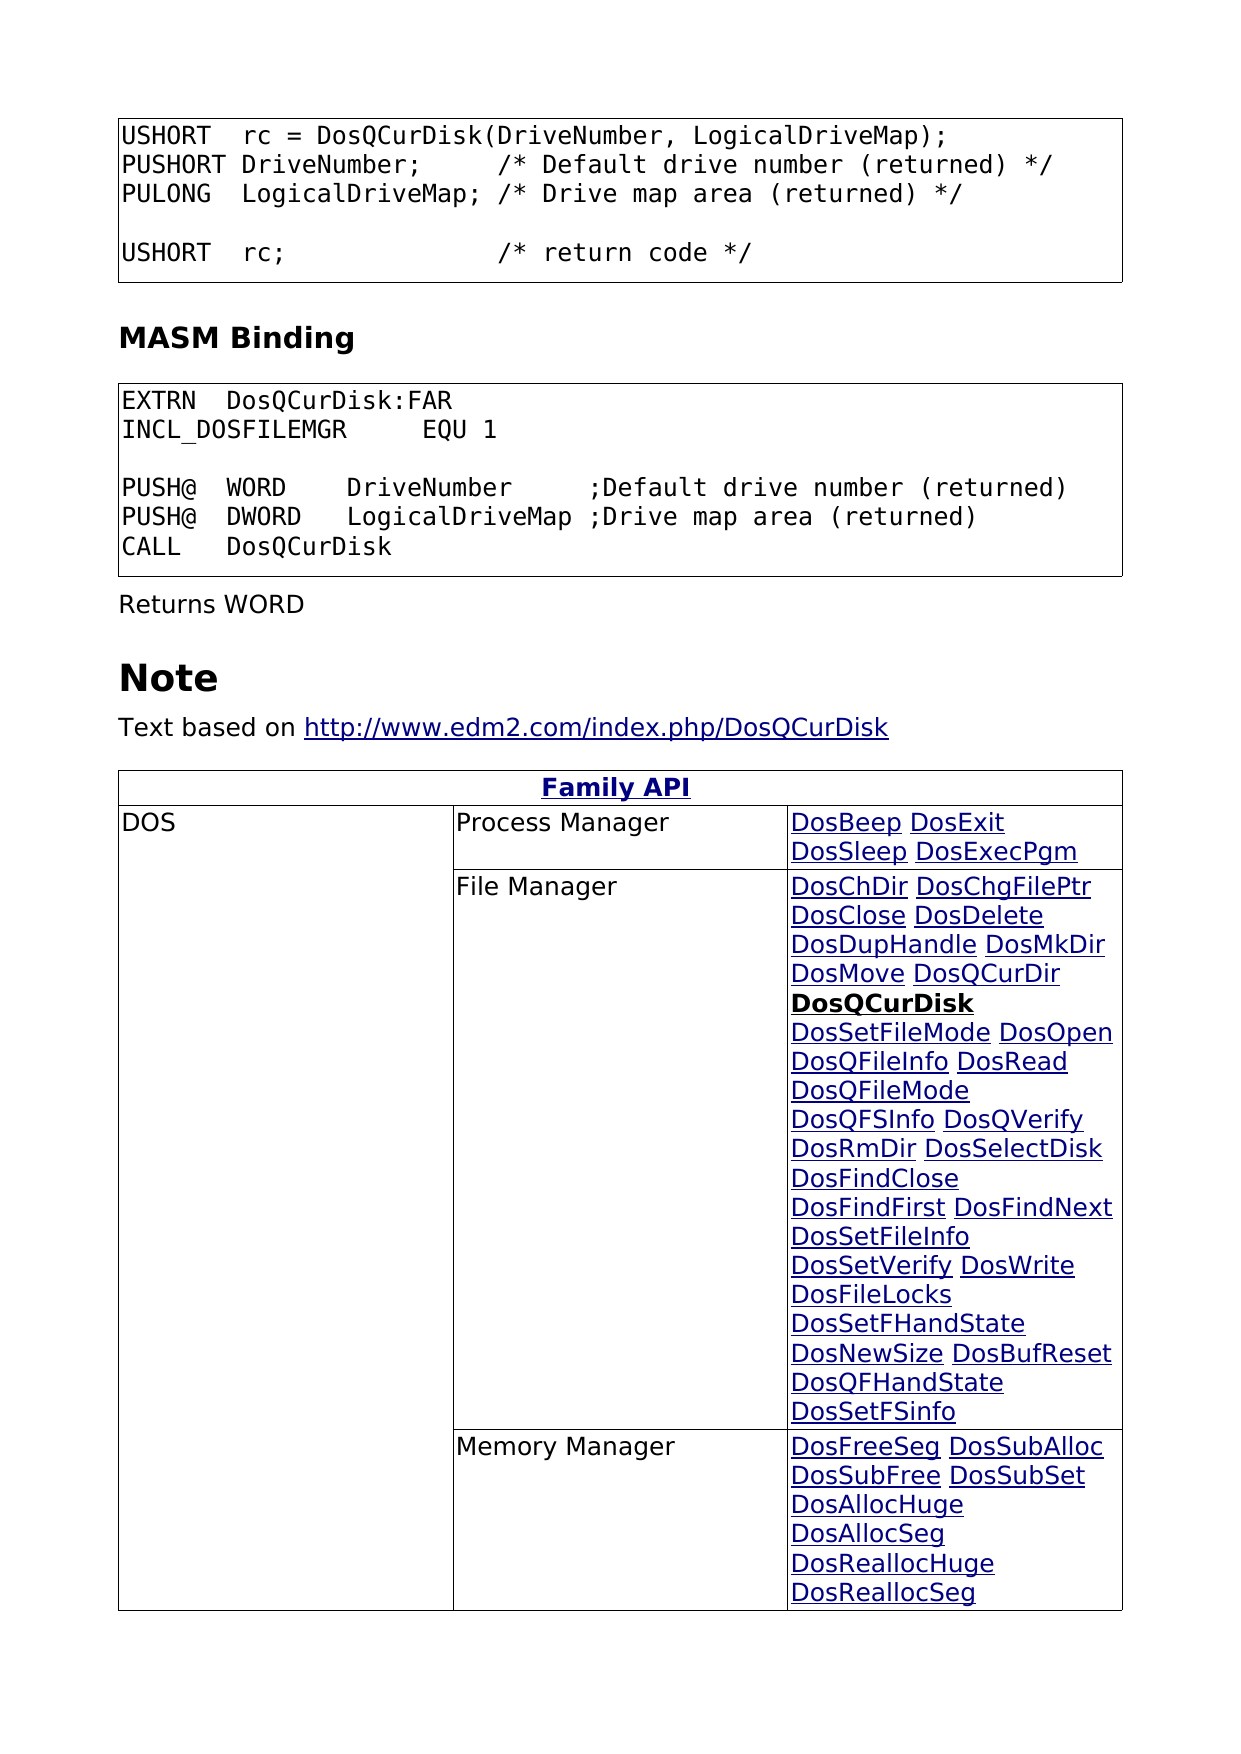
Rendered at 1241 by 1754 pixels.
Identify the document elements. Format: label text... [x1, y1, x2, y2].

table_cell File Manager [454, 870, 787, 1429]
subtitle Note [118, 657, 1122, 701]
table_cell DosFreeSeg DosSubAlloc DosSubFree DosSubSet DosAllocHuge DosAllocSeg DosReallocHuge DosReallocSeg [788, 1430, 1122, 1610]
table_header EXTRN DosQCurDisk:FAR INCL_DOSFILEMGR EQU 1 PUSH@ WORD DriveNumber ;Default drive number (returned) PUSH@ DWORD LogicalDriveMap ;Drive map area (returned) CALL DosQCurDisk [119, 384, 1122, 576]
table_cell Process Manager [454, 806, 787, 869]
table_header Family API [119, 771, 1122, 805]
table_cell DOS [119, 806, 453, 1610]
table_cell DosBeep DosExit DosSleep DosExecPgm [788, 806, 1122, 869]
text Text based on http://www.edm2.com/index.php/DosQCurDisk [118, 713, 1122, 742]
text Returns WORD [118, 590, 1122, 619]
table_header USHORT rc = DosQCurDisk(DriveNumber, LogicalDriveMap); PUSHORT DriveNumber; /* Default drive number (returned) */ PULONG LogicalDriveMap; /* Drive map area (returned) */ USHORT rc; /* return code */ [119, 119, 1122, 282]
subtitle MASM Binding [118, 322, 1122, 356]
table_cell Memory Manager [454, 1430, 787, 1610]
table_cell DosChDir DosChgFilePtr DosClose DosDelete DosDupHandle DosMkDir DosMove DosQCurDir DosQCurDisk DosSetFileMode DosOpen DosQFileInfo DosRead DosQFileMode DosQFSInfo DosQVerify DosRmDir DosSelectDisk DosFindClose DosFindFirst DosFindNext DosSetFileInfo DosSetVerify DosWrite DosFileLocks DosSetFHandState DosNewSize DosBufReset DosQFHandState DosSetFSinfo [788, 870, 1122, 1429]
